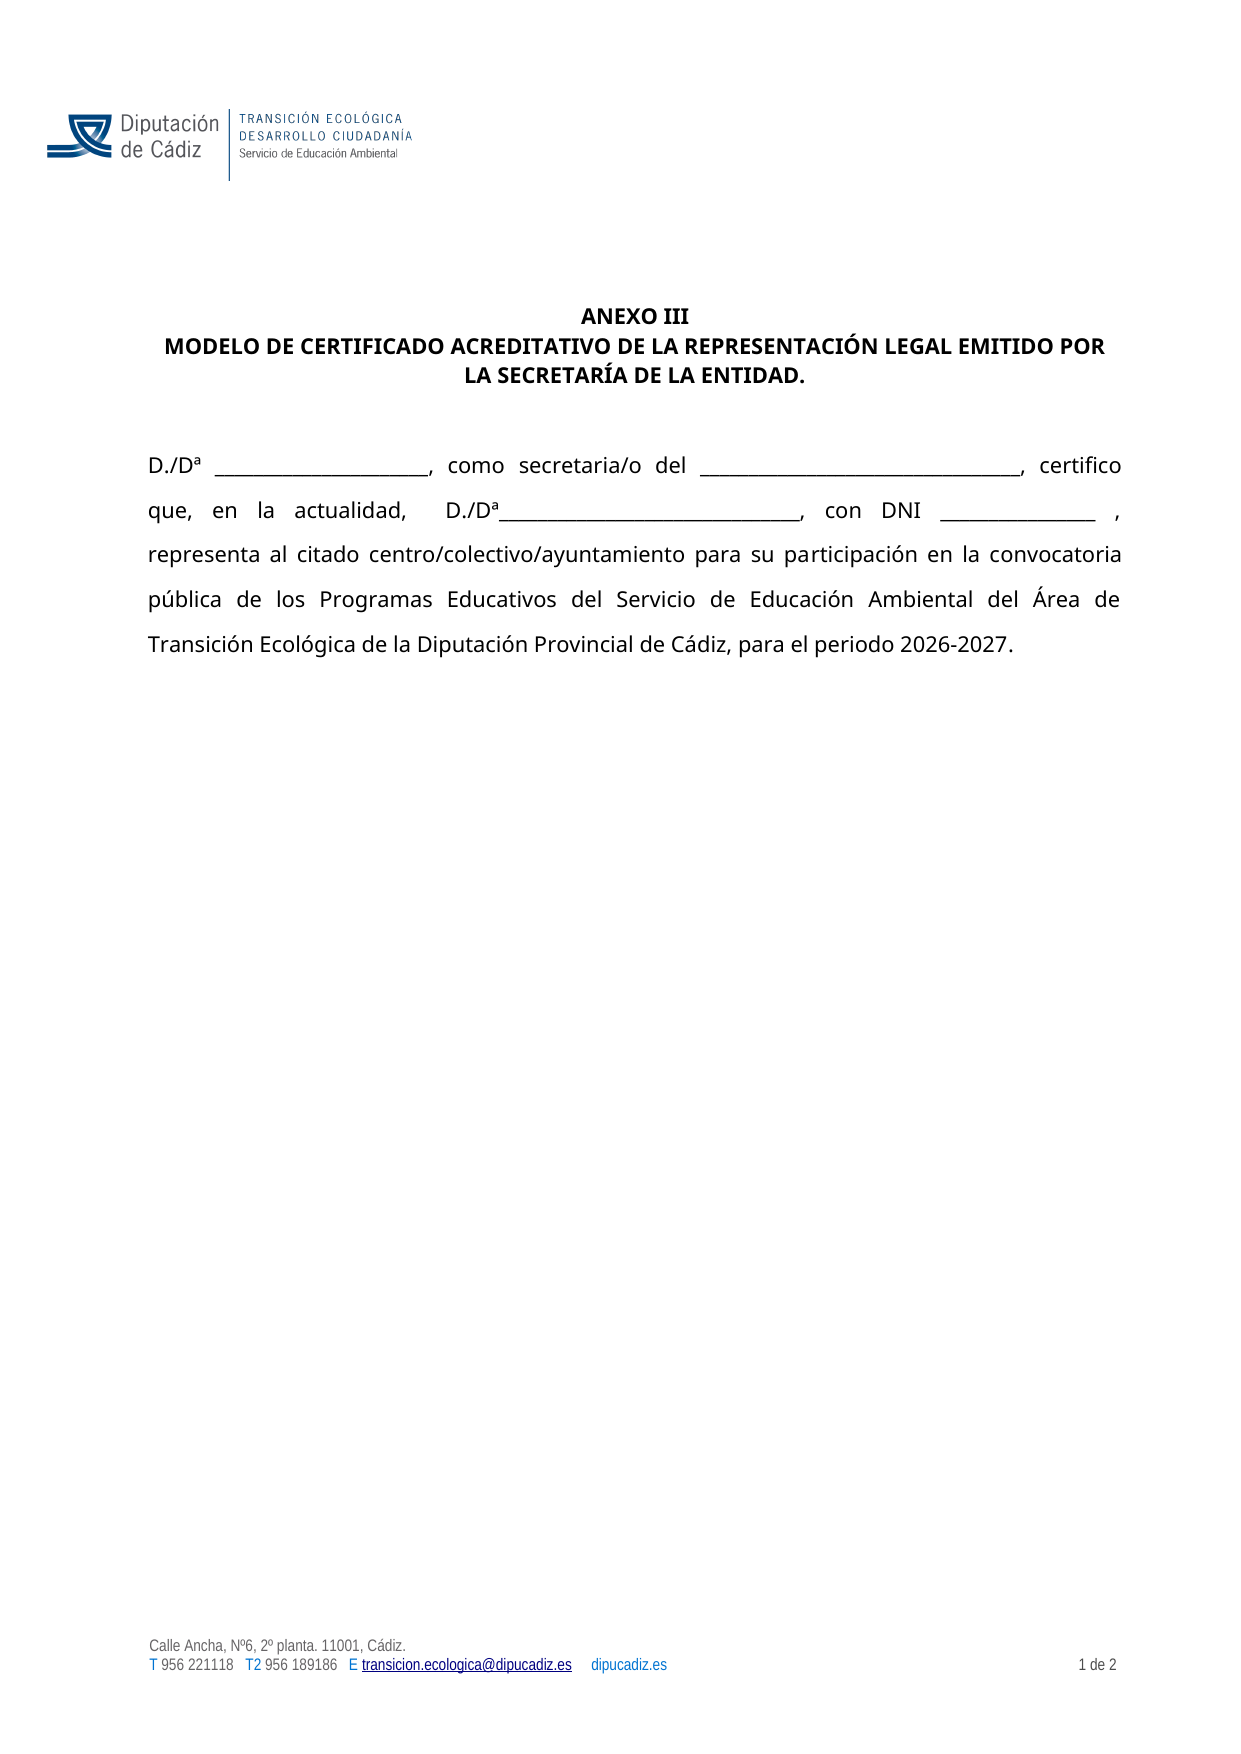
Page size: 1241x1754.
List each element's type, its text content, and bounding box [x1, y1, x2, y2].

text MODELO DE CERTIFICADO ACREDITATIVO DE LA REPRESENTACIÓN LEGAL EMITIDO POR LA SECRETARÍA DE LA ENTIDAD. [148, 331, 1122, 390]
text ANEXO III [148, 301, 1122, 331]
text D./Dª ______________________, como secretaria/o del _________________________________, certifico que, en la actualidad, D./Dª_______________________________, con DNI ________________ , representa al citado centro/colectivo/ayuntamiento para su participación en la convocatoria pública de los Programas Educativos del Servicio de Educación Ambiental del Área de Transición Ecológica de la Diputación Provincial de Cádiz, para el periodo 2026-2027. [148, 450, 1122, 658]
